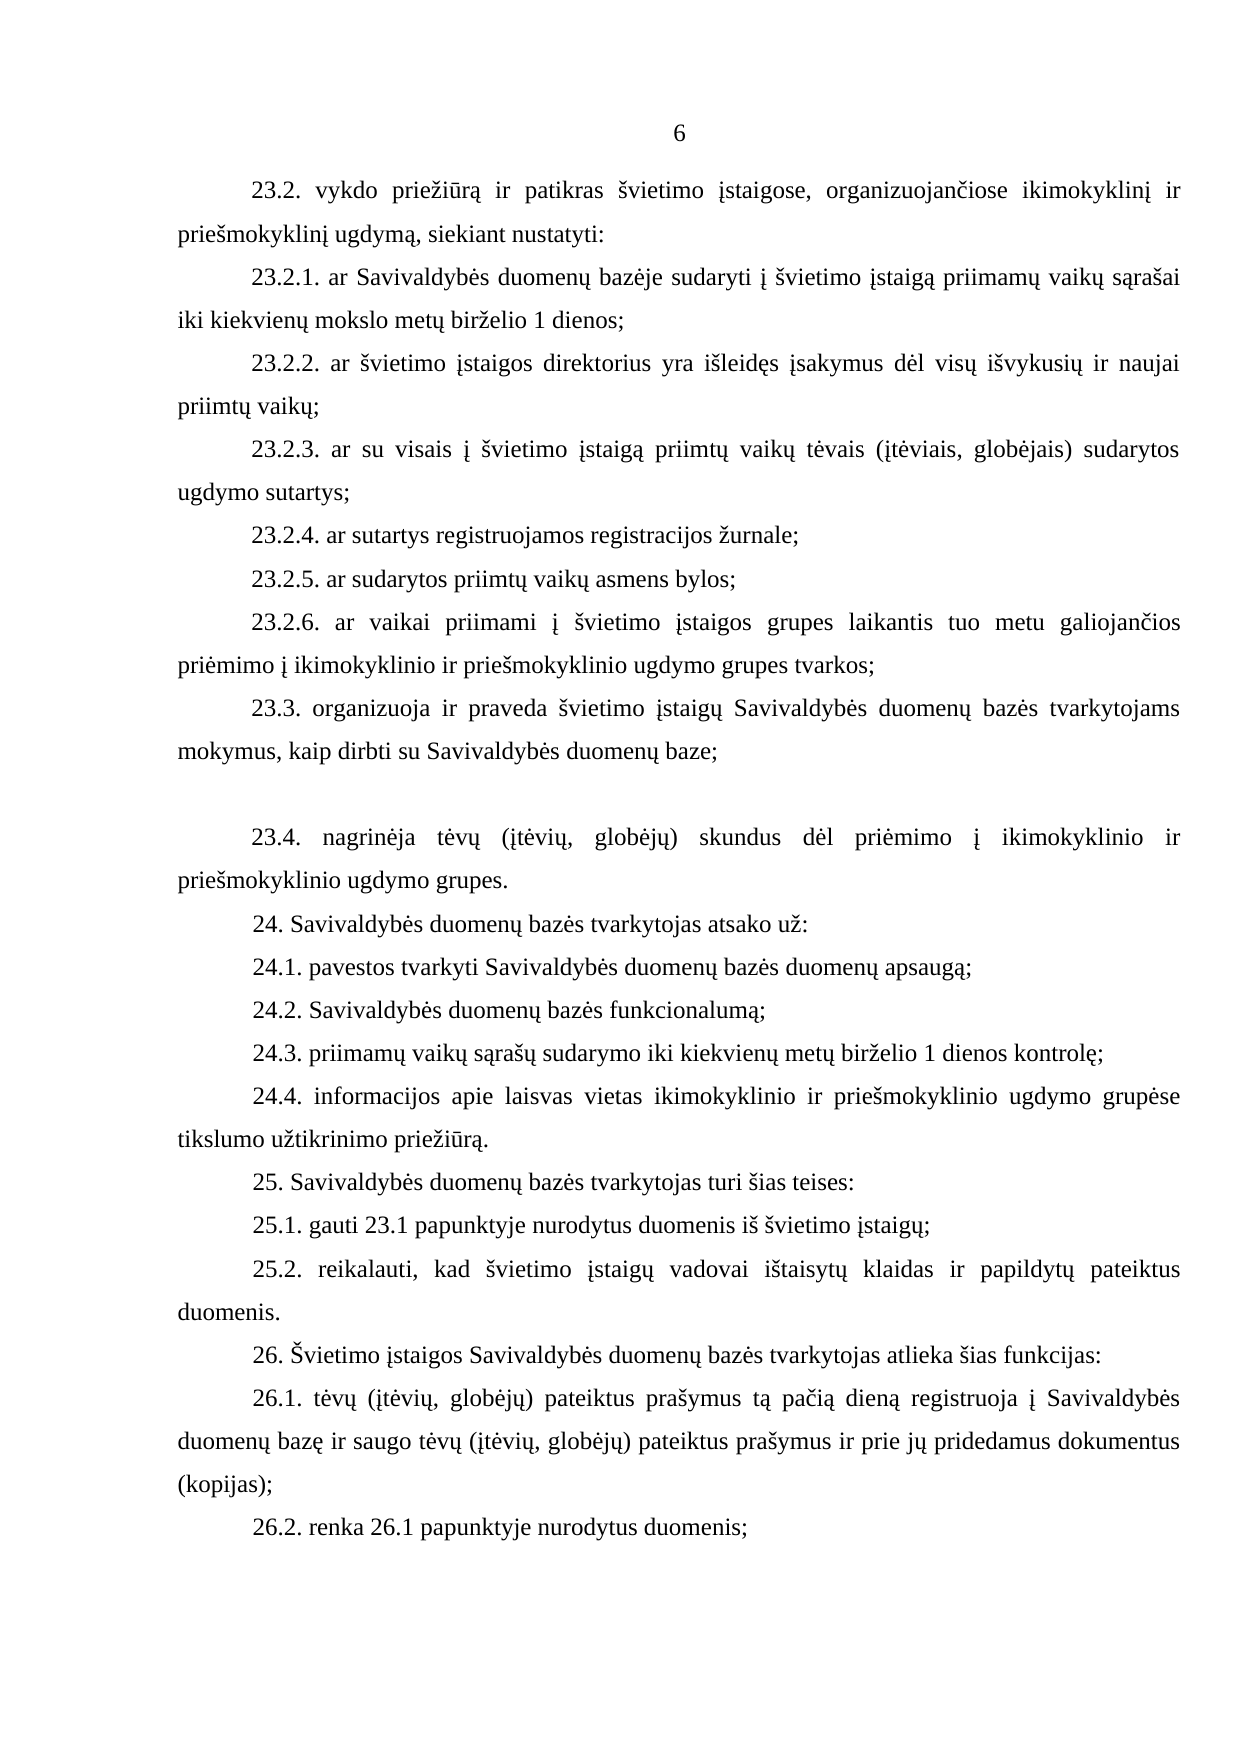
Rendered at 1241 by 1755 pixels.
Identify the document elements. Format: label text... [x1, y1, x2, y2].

text 24.1. pavestos tvarkyti Savivaldybės duomenų bazės duomenų apsaugą; [177, 952, 1181, 981]
text 26. Švietimo įstaigos Savivaldybės duomenų bazės tvarkytojas atlieka šias funkcijas: [177, 1340, 1181, 1369]
text 23.2. vykdo priežiūrą ir patikras švietimo įstaigose, organizuojančiose ikimokyklinį ir priešmokyklinį ugdymą, siekiant nustatyti: [177, 176, 1181, 247]
text 25.1. gauti 23.1 papunktyje nurodytus duomenis iš švietimo įstaigų; [177, 1211, 1181, 1239]
text 23.2.3. ar su visais į švietimo įstaigą priimtų vaikų tėvais (įtėviais, globėjais) sudarytos ugdymo sutartys; [177, 434, 1181, 506]
text 24. Savivaldybės duomenų bazės tvarkytojas atsako už: [177, 909, 1181, 937]
text 23.2.6. ar vaikai priimami į švietimo įstaigos grupes laikantis tuo metu galiojančios priėmimo į ikimokyklinio ir priešmokyklinio ugdymo grupes tvarkos; [177, 607, 1181, 679]
text 23.4. nagrinėja tėvų (įtėvių, globėjų) skundus dėl priėmimo į ikimokyklinio ir priešmokyklinio ugdymo grupes. [177, 822, 1181, 894]
text 23.2.1. ar Savivaldybės duomenų bazėje sudaryti į švietimo įstaigą priimamų vaikų sąrašai iki kiekvienų mokslo metų birželio 1 dienos; [177, 262, 1181, 334]
text 23.2.5. ar sudarytos priimtų vaikų asmens bylos; [177, 564, 1181, 592]
text 23.2.2. ar švietimo įstaigos direktorius yra išleidęs įsakymus dėl visų išvykusių ir naujai priimtų vaikų; [177, 348, 1181, 420]
text 26.1. tėvų (įtėvių, globėjų) pateiktus prašymus tą pačią dieną registruoja į Savivaldybės duomenų bazę ir saugo tėvų (įtėvių, globėjų) pateiktus prašymus ir prie jų pridedamus dokumentus (kopijas); [177, 1383, 1181, 1498]
text 25.2. reikalauti, kad švietimo įstaigų vadovai ištaisytų klaidas ir papildytų pateiktus duomenis. [177, 1254, 1181, 1326]
text 23.2.4. ar sutartys registruojamos registracijos žurnale; [177, 521, 1181, 549]
text 26.2. renka 26.1 papunktyje nurodytus duomenis; [177, 1512, 1181, 1541]
text 23.3. organizuoja ir praveda švietimo įstaigų Savivaldybės duomenų bazės tvarkytojams mokymus, kaip dirbti su Savivaldybės duomenų baze; [177, 693, 1181, 765]
text 25. Savivaldybės duomenų bazės tvarkytojas turi šias teises: [177, 1167, 1181, 1196]
text 24.4. informacijos apie laisvas vietas ikimokyklinio ir priešmokyklinio ugdymo grupėse tikslumo užtikrinimo priežiūrą. [177, 1081, 1181, 1153]
text 24.3. priimamų vaikų sąrašų sudarymo iki kiekvienų metų birželio 1 dienos kontrolę; [177, 1038, 1181, 1067]
text 24.2. Savivaldybės duomenų bazės funkcionalumą; [177, 995, 1181, 1024]
